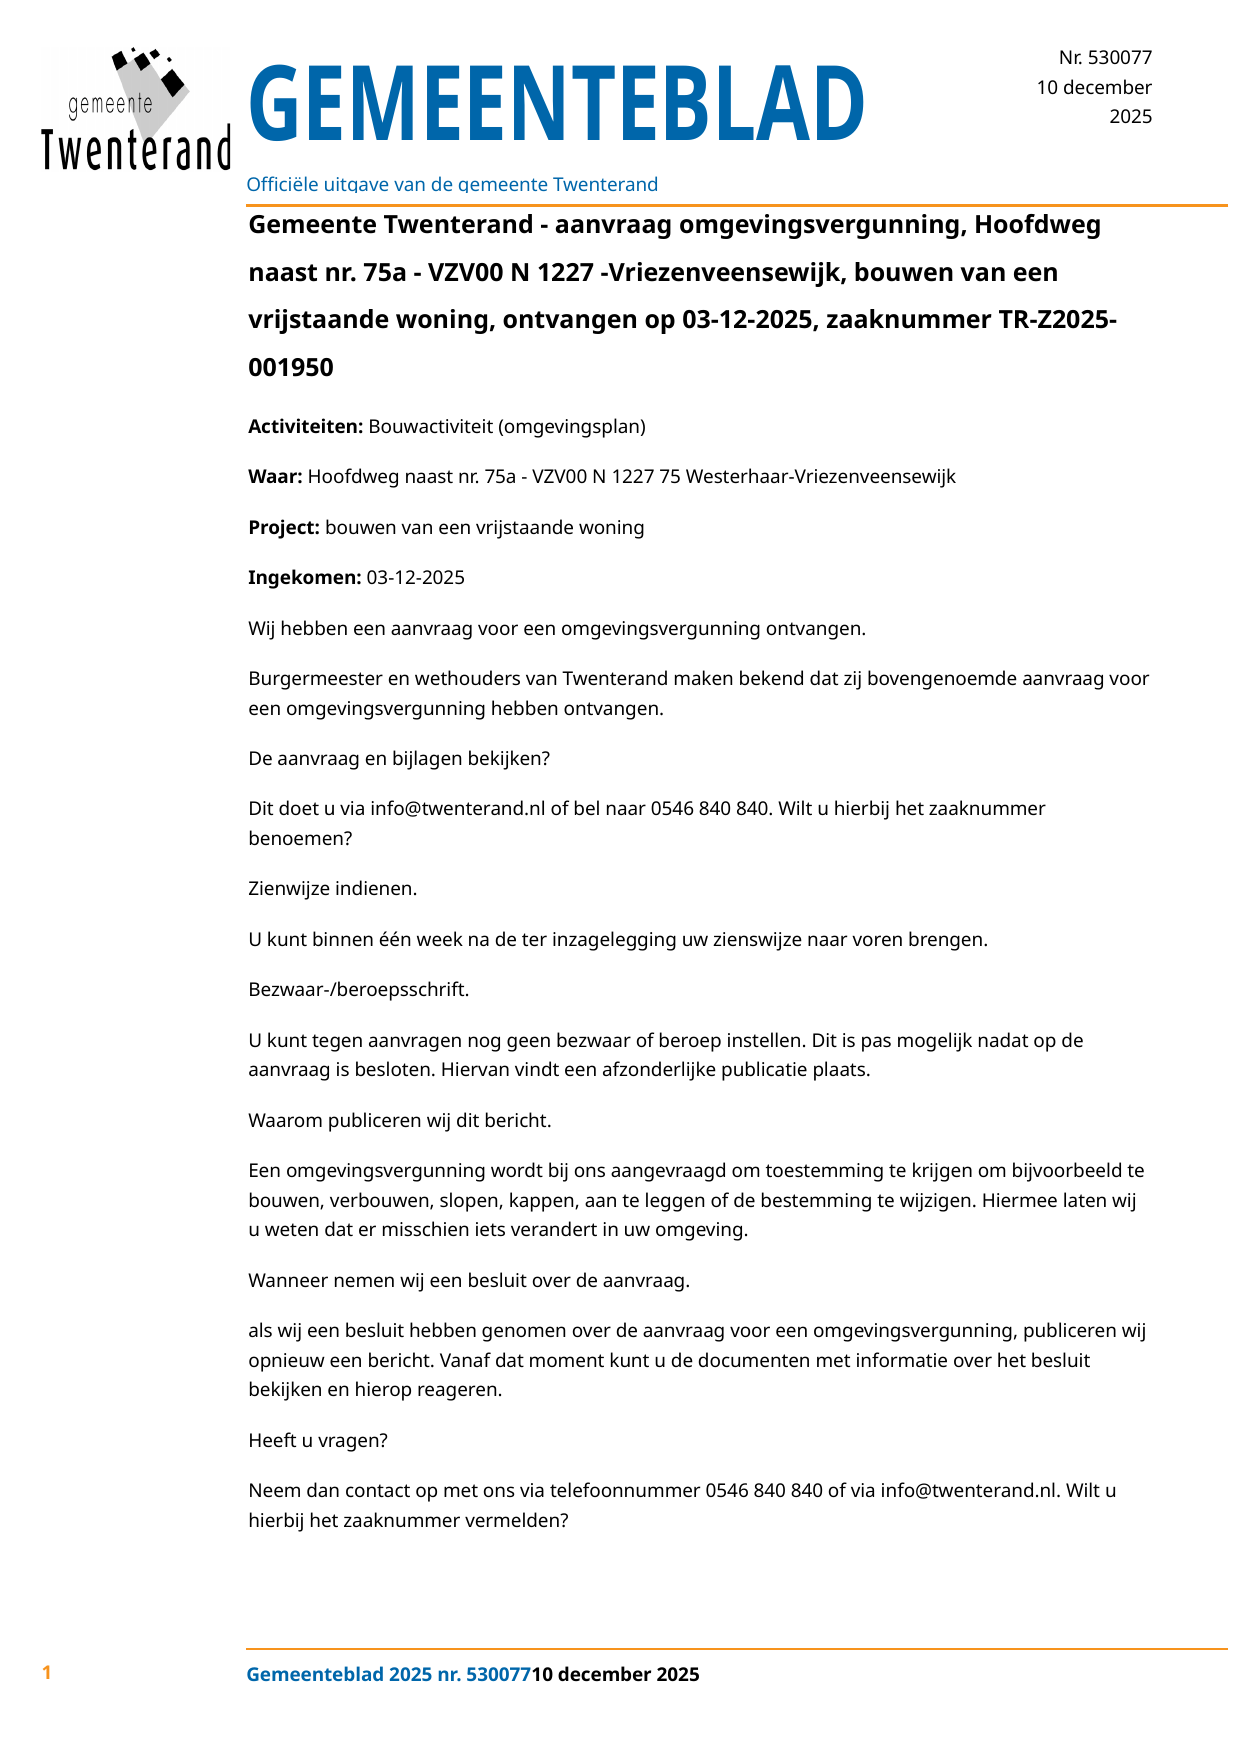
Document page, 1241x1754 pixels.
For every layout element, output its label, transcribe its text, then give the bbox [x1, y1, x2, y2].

text Activiteiten: Bouwactiviteit (omgevingsplan) [248, 413, 1152, 439]
text Ingekomen: 03-12-2025 [248, 564, 1152, 590]
text Een omgevingsvergunning wordt bij ons aangevraagd om toestemming te krijgen om bijvoorbeeld te bouwen, verbouwen, slopen, kappen, aan te leggen of de bestemming te wijzigen. Hiermee laten wij u weten dat er misschien iets verandert in uw omgeving. [248, 1157, 1152, 1242]
text Project: bouwen van een vrijstaande woning [248, 514, 1152, 540]
text Wij hebben een aanvraag voor een omgevingsvergunning ontvangen. [248, 615, 1152, 641]
text Waar: Hoofdweg naast nr. 75a - VZV00 N 1227 75 Westerhaar-Vriezenveensewijk [248, 463, 1152, 489]
text Dit doet u via info@twenterand.nl of bel naar 0546 840 840. Wilt u hierbij het zaaknummer benoemen? [248, 796, 1152, 851]
text Waarom publiceren wij dit bericht. [248, 1107, 1152, 1133]
text Wanneer nemen wij een besluit over de aanvraag. [248, 1267, 1152, 1293]
text als wij een besluit hebben genomen over de aanvraag voor een omgevingsvergunning, publiceren wij opnieuw een bericht. Vanaf dat moment kunt u de documenten met informatie over het besluit bekijken en hierop reageren. [248, 1317, 1152, 1402]
text Zienwijze indienen. [248, 876, 1152, 901]
text Gemeente Twenterand - aanvraag omgevingsvergunning, Hoofdweg naast nr. 75a - VZV00 N 1227 -Vriezenveensewijk, bouwen van een vrijstaande woning, ontvangen op 03-12-2025, zaaknummer TR-Z2025-001950 [248, 207, 1152, 384]
text U kunt tegen aanvragen nog geen bezwaar of beroep instellen. Dit is pas mogelijk nadat op de aanvraag is besloten. Hiervan vindt een afzonderlijke publicatie plaats. [248, 1027, 1152, 1082]
text U kunt binnen één week na de ter inzagelegging uw zienswijze naar voren brengen. [248, 926, 1152, 952]
text Burgermeester en wethouders van Twenterand maken bekend dat zij bovengenoemde aanvraag voor een omgevingsvergunning hebben ontvangen. [248, 665, 1152, 721]
text Bezwaar-/beroepsschrift. [248, 976, 1152, 1002]
text Heeft u vragen? [248, 1427, 1152, 1453]
picture [41, 47, 231, 172]
text Neem dan contact op met ons via telefoonnummer 0546 840 840 of via info@twenterand.nl. Wilt u hierbij het zaaknummer vermelden? [248, 1477, 1152, 1533]
text De aanvraag en bijlagen bekijken? [248, 745, 1152, 771]
